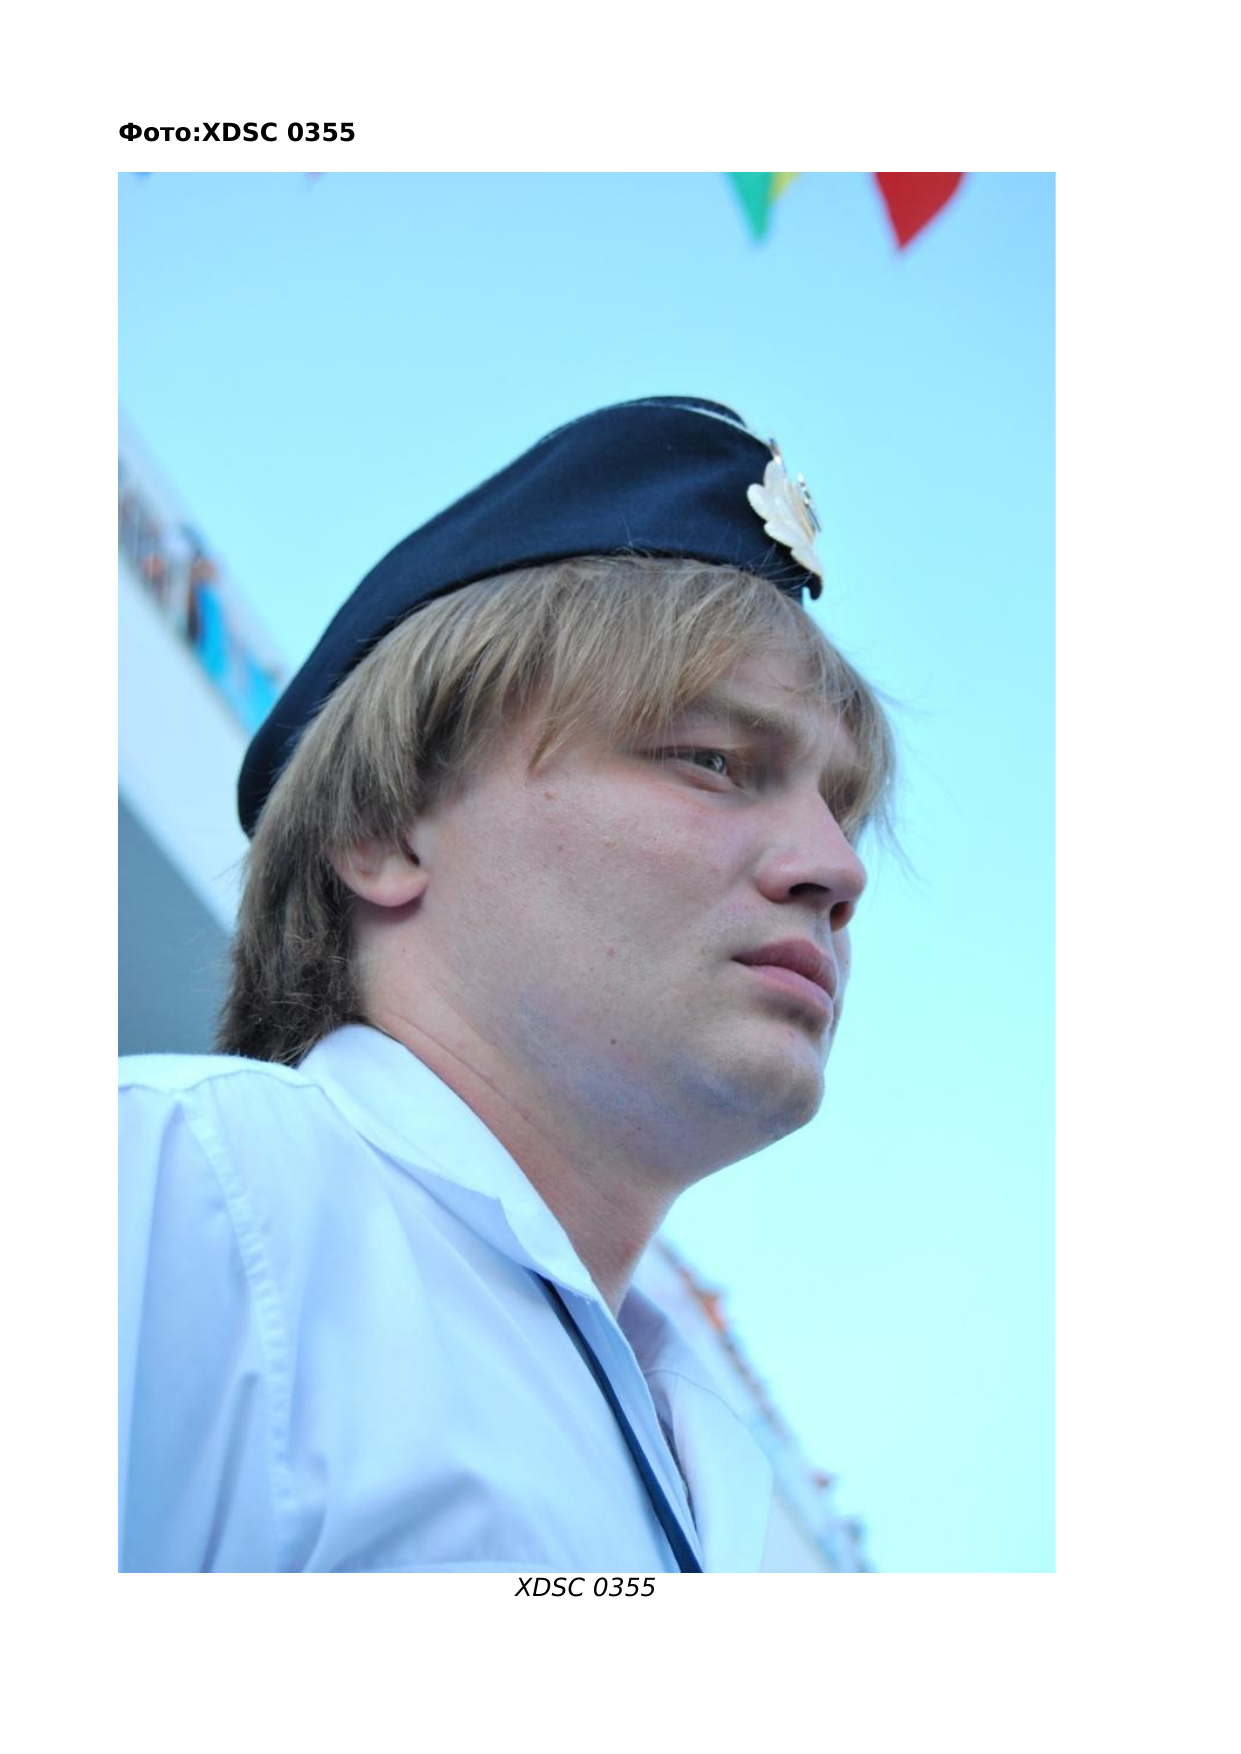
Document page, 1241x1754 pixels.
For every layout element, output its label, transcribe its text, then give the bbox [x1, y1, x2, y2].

picture [118, 172, 1056, 1573]
text ХDSC 0355 [118, 1573, 1056, 1602]
subtitle Фото:ХDSC 0355 [118, 118, 1122, 147]
